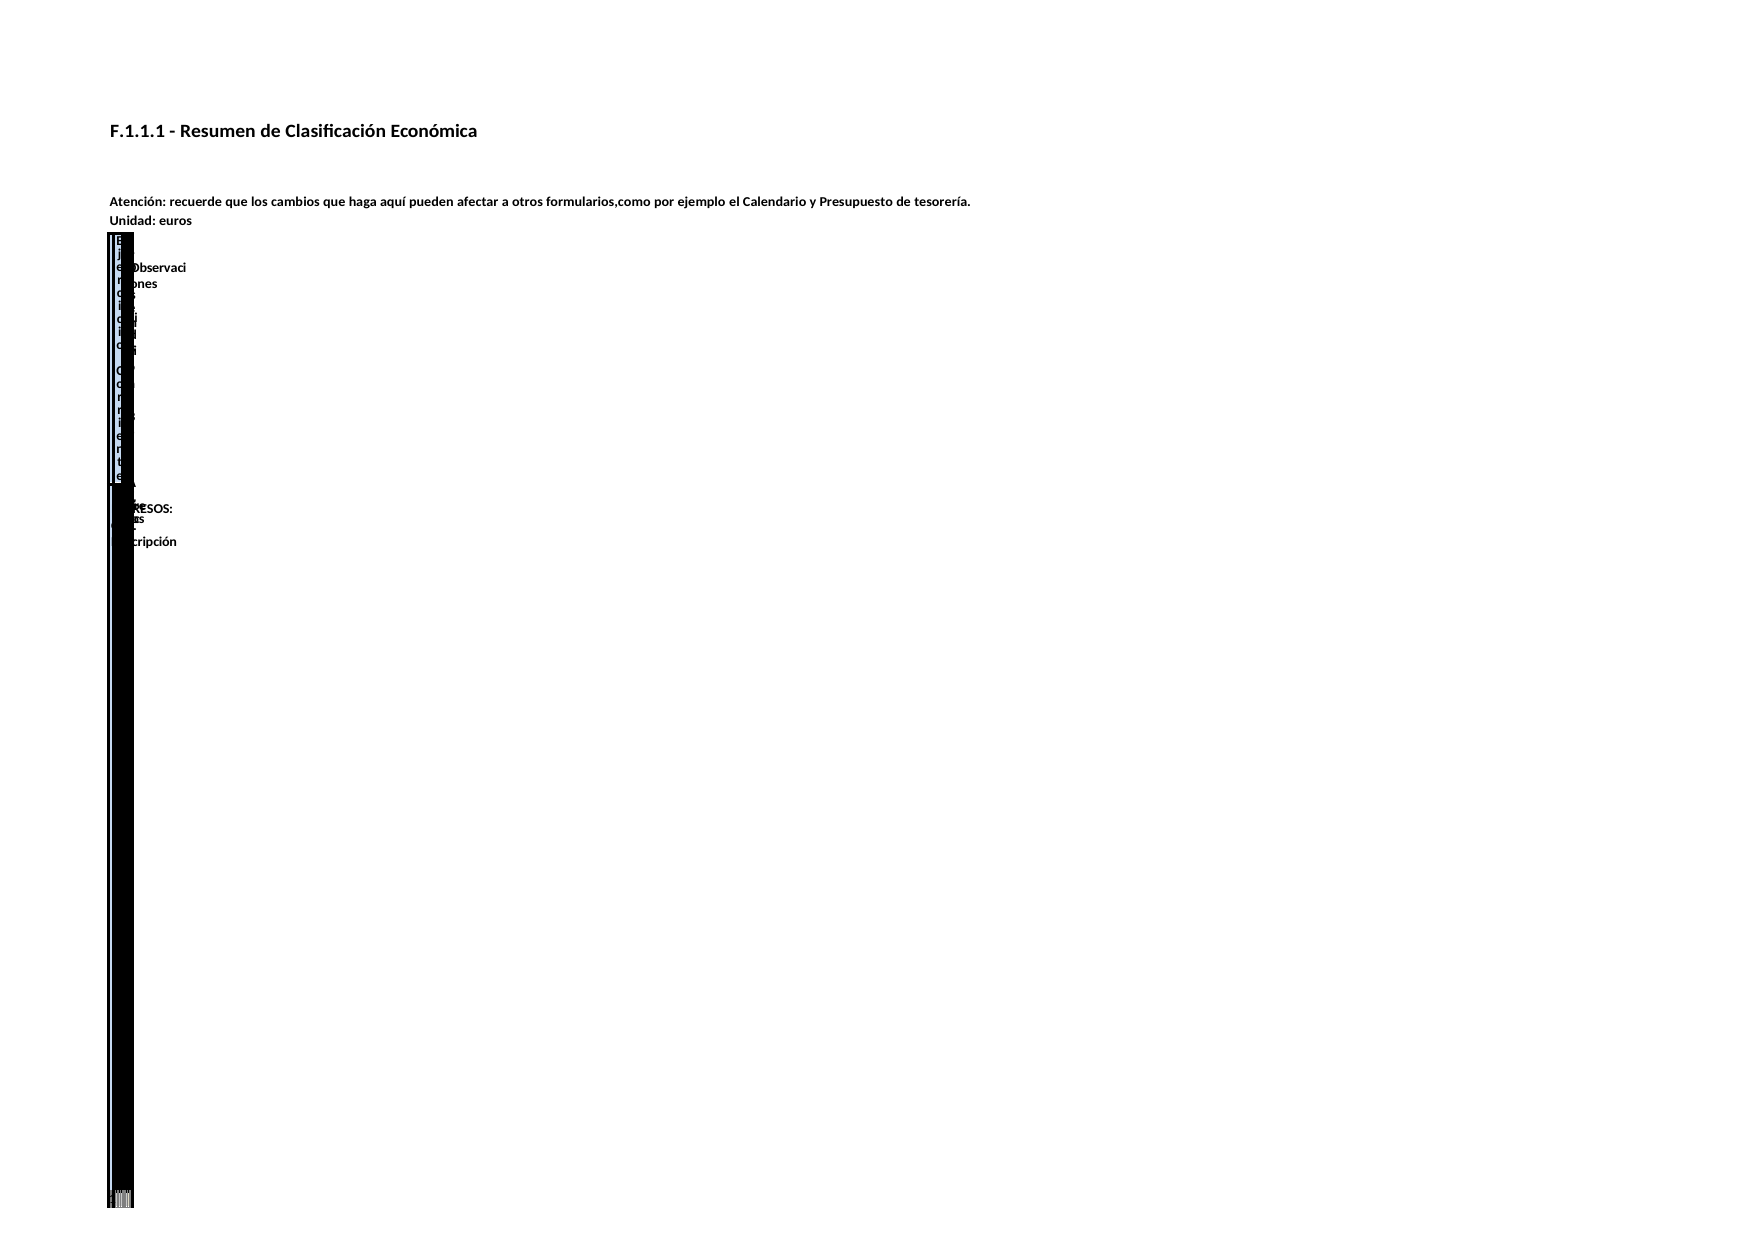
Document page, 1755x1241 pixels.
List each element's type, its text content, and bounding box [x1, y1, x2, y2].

text Atención: recuerde que los cambios que haga aquí pueden afectar a otros formularios,como por ejemplo el Calendario y Presupuesto de tesorería. Unidad: euros [109, 193, 1001, 229]
subtitle F.1.1.1 - Resumen de Clasificación Económica [110, 119, 1651, 142]
table_header Ejercicio Corriente [115, 235, 121, 482]
